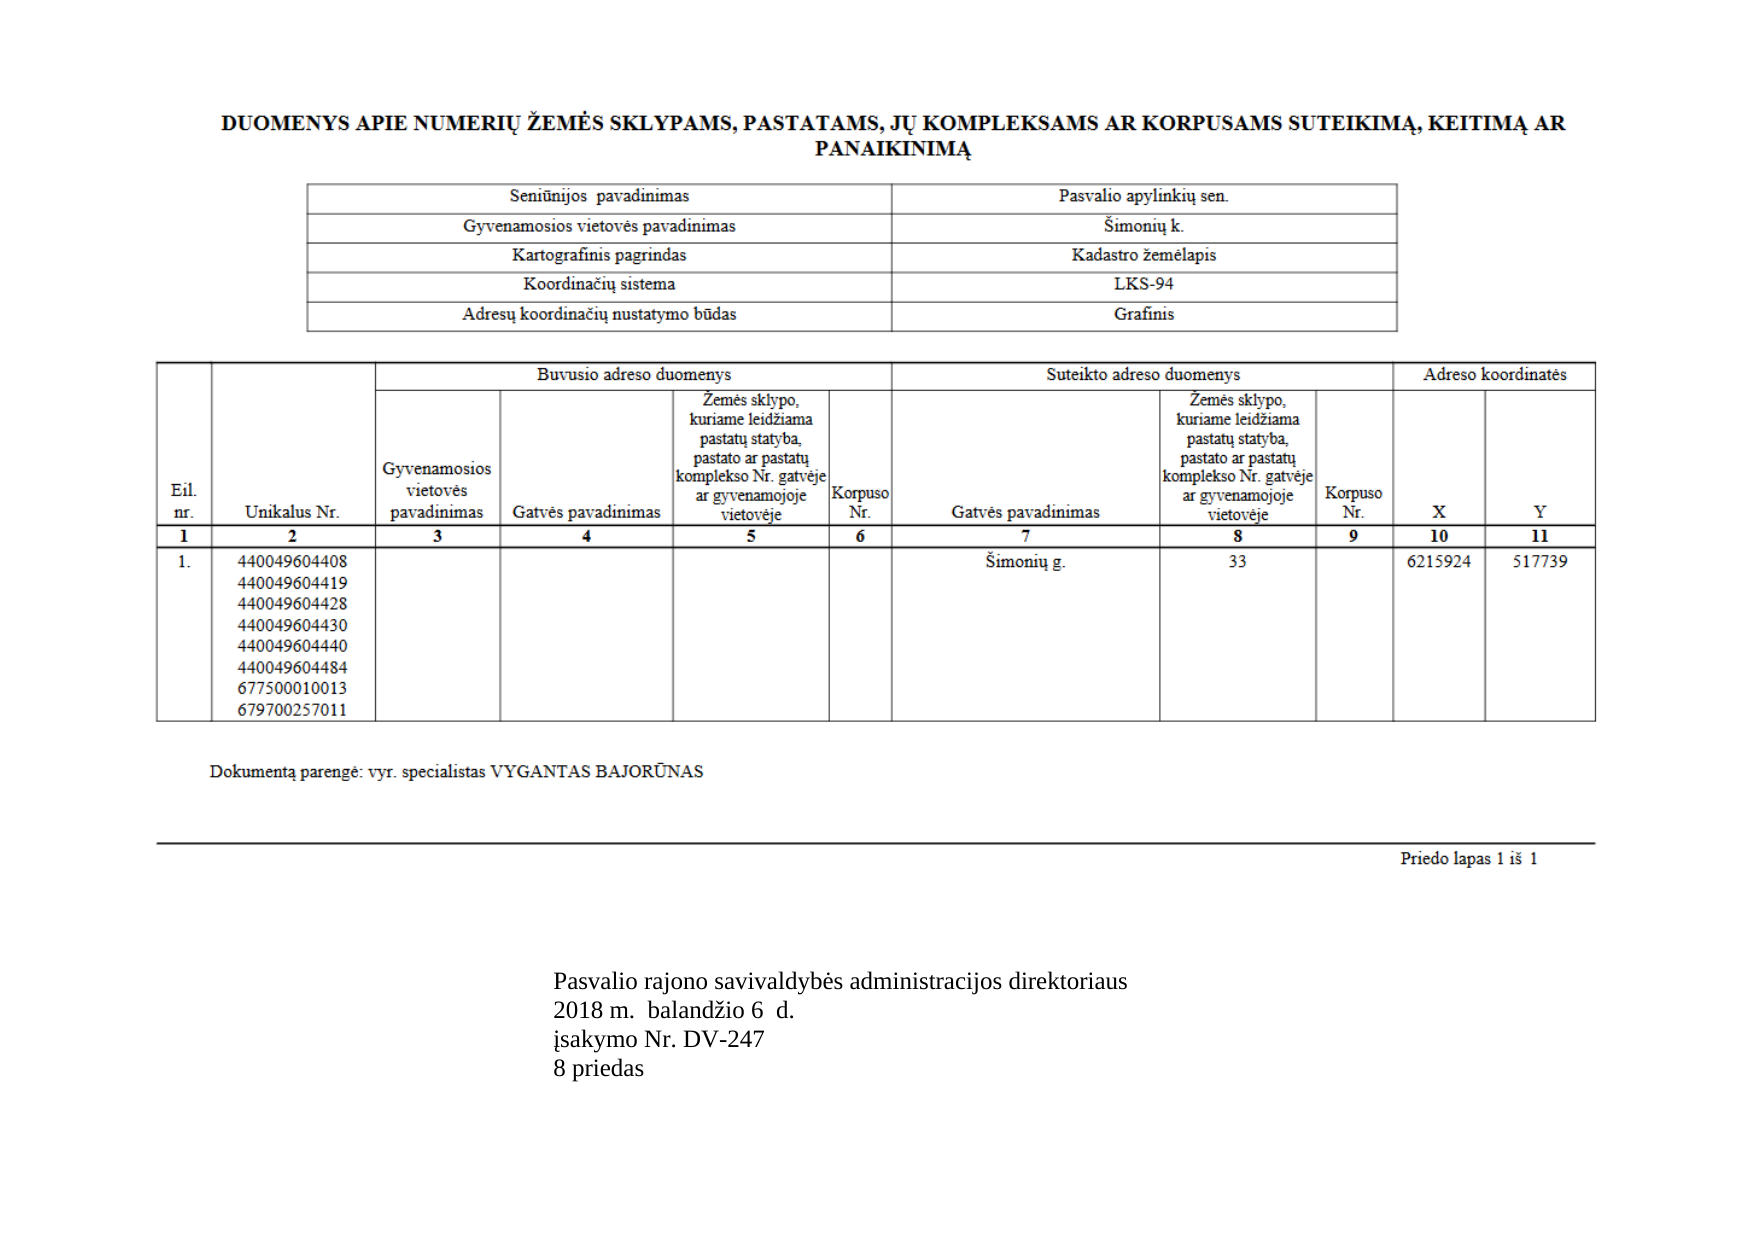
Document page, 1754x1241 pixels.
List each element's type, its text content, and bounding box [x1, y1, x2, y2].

table_header Pasvalio rajono savivaldybės administracijos direktoriaus 2018 m. balandžio 6 d. įsakymo Nr. DV-247 8 priedas [542, 966, 1142, 1110]
table_header [118, 966, 542, 1110]
